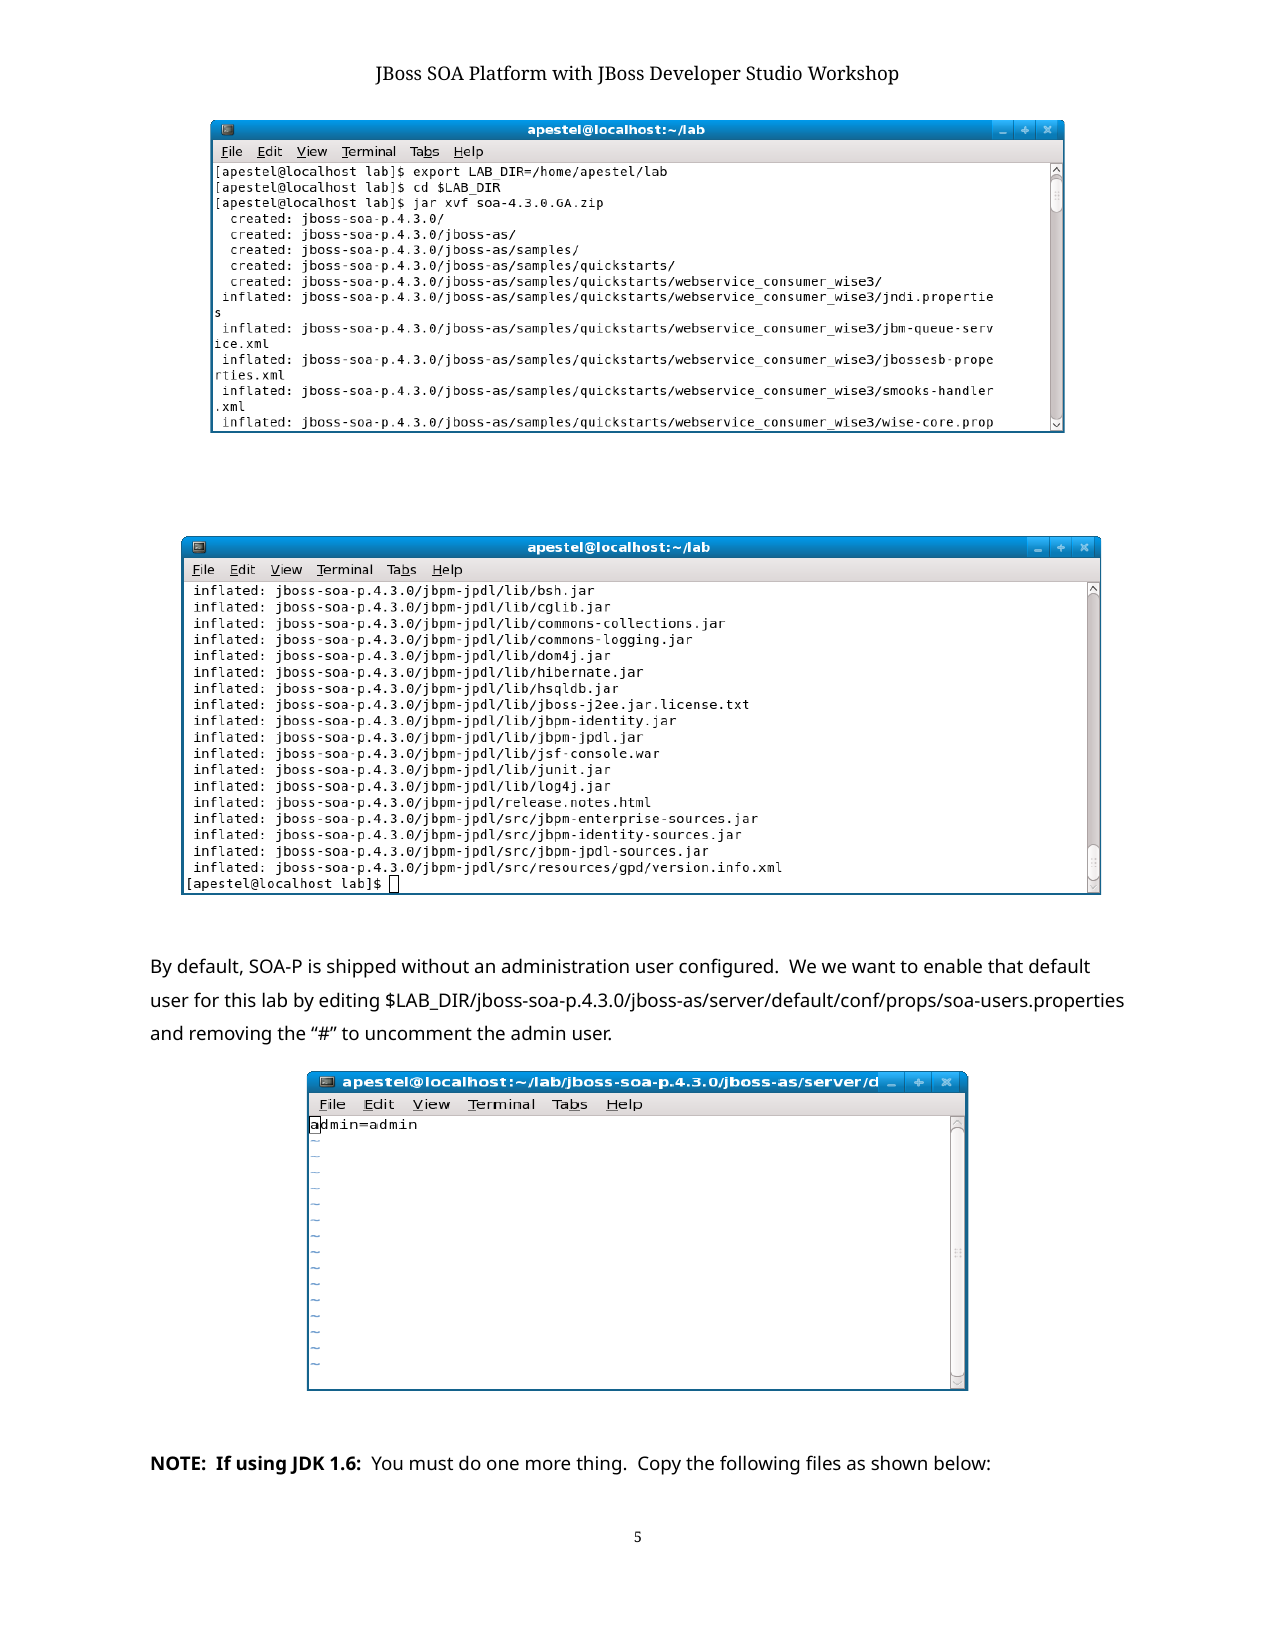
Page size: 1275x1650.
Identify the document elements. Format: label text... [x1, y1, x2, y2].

picture [1051, 536, 1094, 550]
picture [1037, 120, 1057, 132]
picture [879, 1071, 904, 1086]
picture [1015, 120, 1035, 133]
picture [906, 1071, 931, 1086]
text NOTE: If using JDK 1.6: You must do one more thing. Copy the following files as shown below: [150, 1450, 1125, 1476]
picture [210, 124, 1065, 433]
text By default, SOA-P is shipped without an administration user configured. We we want to enable that default user for this lab by editing $LAB_DIR/jboss-soa-p.4.3.0/jboss-as/server/default/conf/props/soa-users.properties and removing the “#” to uncomment the admin user. [150, 954, 1125, 1046]
picture [306, 1071, 969, 1391]
picture [1028, 536, 1049, 551]
picture [181, 541, 1102, 895]
picture [993, 120, 1013, 133]
picture [933, 1071, 959, 1085]
